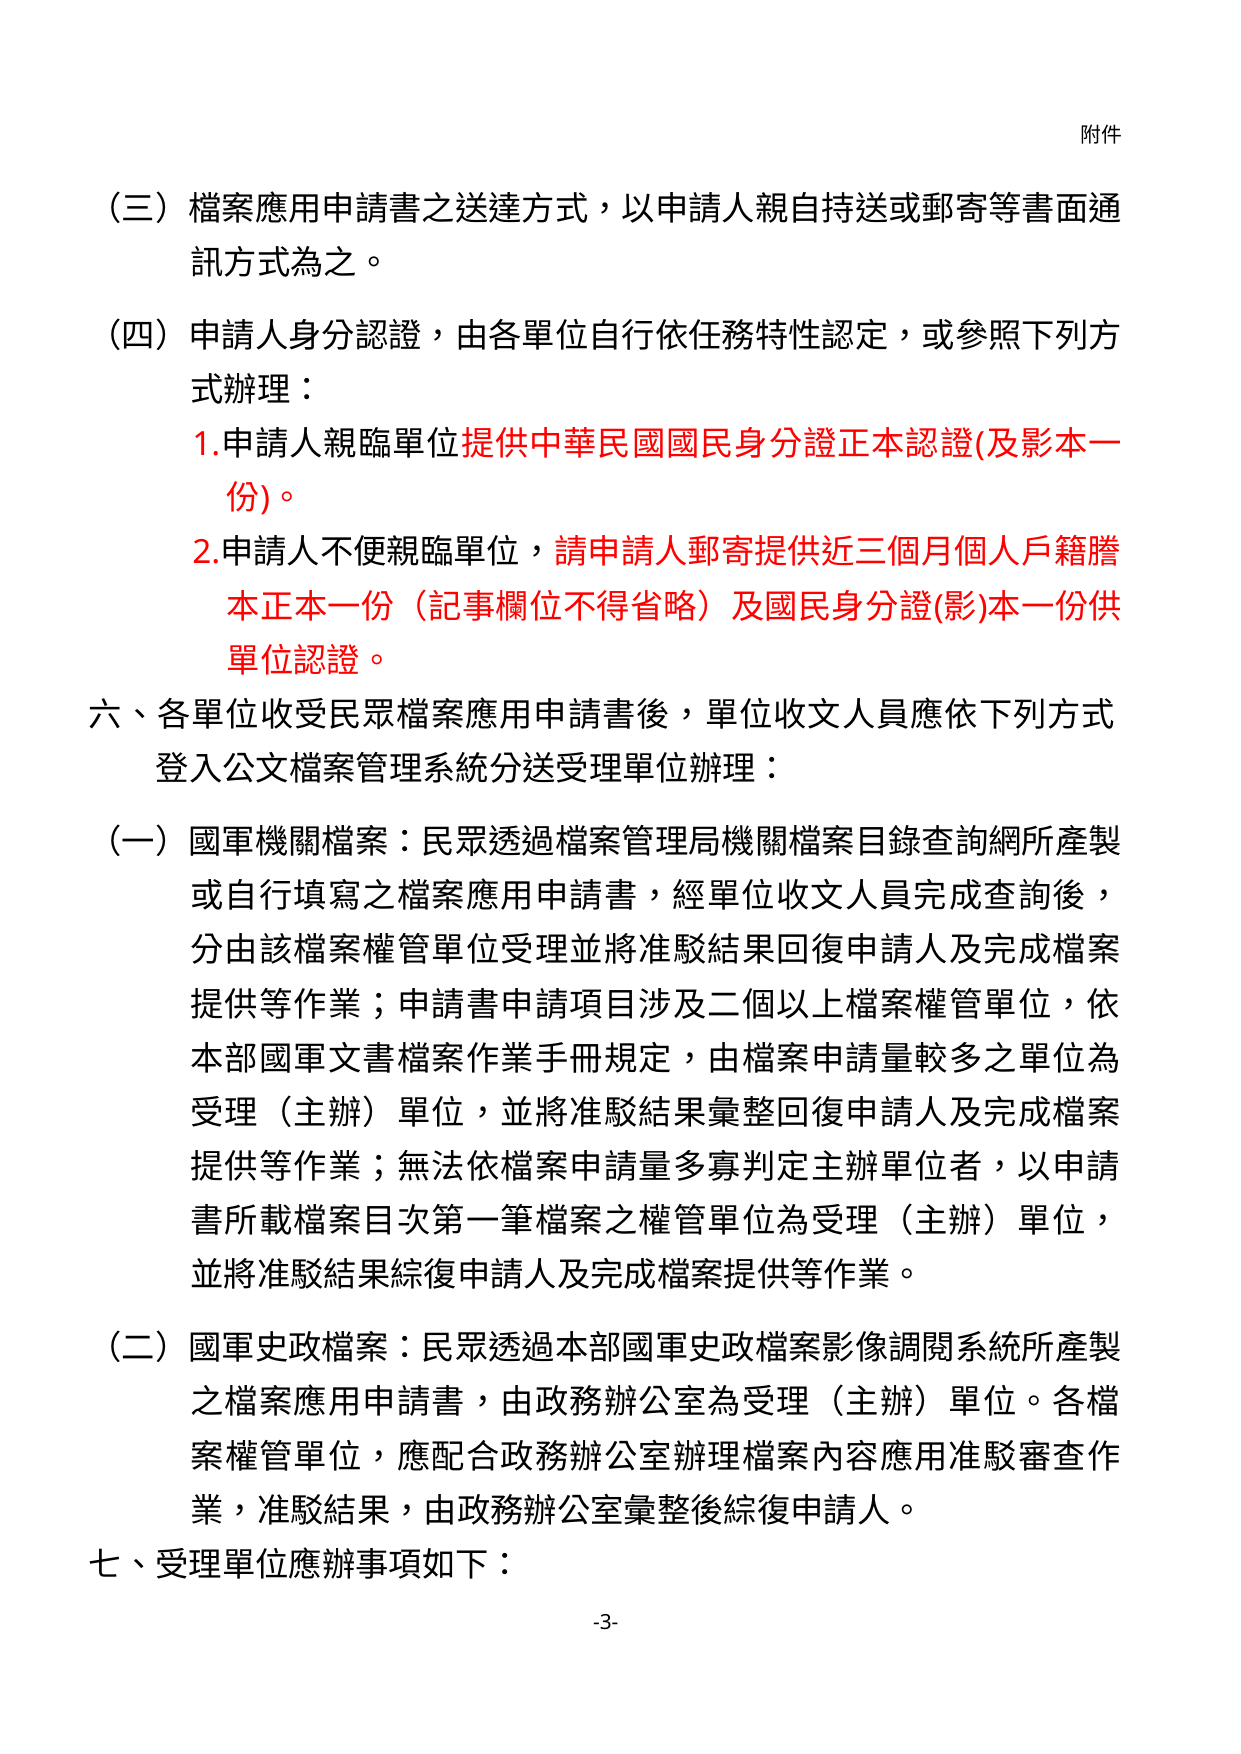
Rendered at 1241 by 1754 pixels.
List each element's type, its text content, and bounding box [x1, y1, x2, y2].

text （三）檔案應用申請書之送達方式，以申請人親自持送或郵寄等書面通訊方式為之。 [88, 177, 1122, 285]
text 七、受理單位應辦事項如下： [89, 1533, 1116, 1587]
text （四）申請人身分認證，由各單位自行依任務特性認定，或參照下列方式辦理： [88, 304, 1122, 412]
text 1.申請人親臨單位提供中華民國國民身分證正本認證(及影本一份)。 [192, 412, 1122, 521]
text （二）國軍史政檔案：民眾透過本部國軍史政檔案影像調閱系統所產製之檔案應用申請書，由政務辦公室為受理（主辦）單位。各檔案權管單位，應配合政務辦公室辦理檔案內容應用准駁審查作業，准駁結果，由政務辦公室彙整後綜復申請人。 [88, 1316, 1122, 1533]
text （一）國軍機關檔案：民眾透過檔案管理局機關檔案目錄查詢網所產製或自行填寫之檔案應用申請書，經單位收文人員完成查詢後，分由該檔案權管單位受理並將准駁結果回復申請人及完成檔案提供等作業；申請書申請項目涉及二個以上檔案權管單位，依本部國軍文書檔案作業手冊規定，由檔案申請量較多之單位為受理（主辦）單位，並將准駁結果彙整回復申請人及完成檔案提供等作業；無法依檔案申請量多寡判定主辦單位者，以申請書所載檔案目次第一筆檔案之權管單位為受理（主辦）單位，並將准駁結果綜復申請人及完成檔案提供等作業。 [88, 810, 1122, 1298]
text 2.申請人不便親臨單位，請申請人郵寄提供近三個月個人戶籍謄本正本一份（記事欄位不得省略）及國民身分證(影)本一份供單位認證。 [192, 521, 1122, 683]
text 六、各單位收受民眾檔案應用申請書後，單位收文人員應依下列方式登入公文檔案管理系統分送受理單位辦理： [89, 683, 1116, 791]
